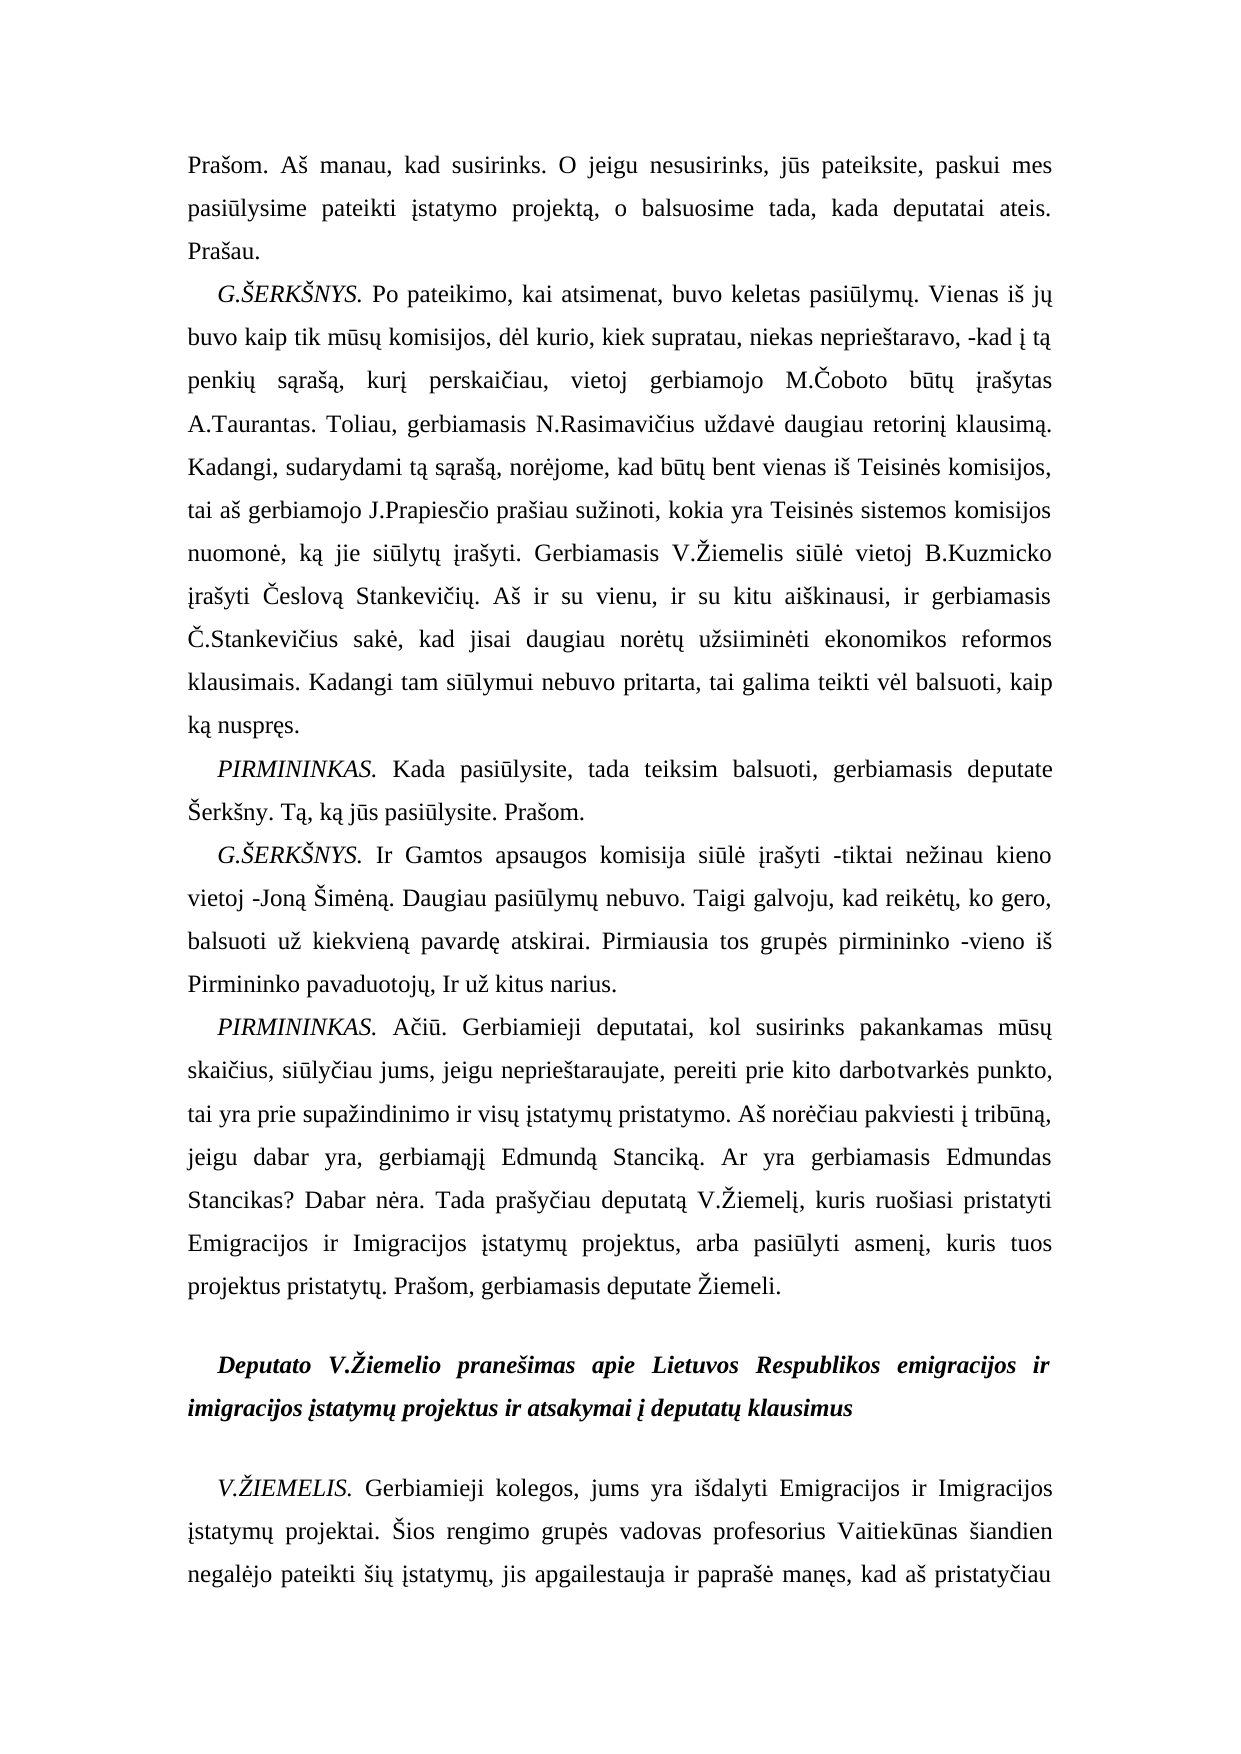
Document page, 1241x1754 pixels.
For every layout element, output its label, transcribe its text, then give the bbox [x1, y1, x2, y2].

text V.ŽIEMELIS. Gerbiamieji kolegos, jums yra išdalyti Emigracijos ir Imig­racijos įstatymų projektai. Šios rengimo grupės vadovas profesorius Vaitie­kūnas šiandien negalėjo pateikti šių įstatymų, jis apgailestauja ir paprašė manęs, kad aš pristatyčiau [187, 1473, 1053, 1588]
text PIRMININKAS. Kada pasiūlysite, tada teiksim balsuoti, gerbiamasis de­putate Šerkšny. Tą, ką jūs pasiūlysite. Prašom. [187, 754, 1053, 826]
text G.ŠERKŠNYS. Po pateikimo, kai atsimenat, buvo keletas pasiūlymų. Vie­nas iš jų buvo kaip tik mūsų komisijos, dėl kurio, kiek supratau, niekas neprieštaravo, -kad į tą penkių sąrašą, kurį perskaičiau, vietoj gerbiamojo M.Čoboto būtų įrašytas A.Taurantas. Toliau, gerbiamasis N.Rasimavičius uždavė daugiau retorinį klausimą. Kadangi, sudarydami tą sąrašą, norėjome, kad būtų bent vienas iš Teisinės komisijos, tai aš gerbiamojo J.Prapiesčio prašiau sužinoti, kokia yra Teisinės sistemos komisijos nuomonė, ką jie siūlytų įrašyti. Gerbiamasis V.Žiemelis siūlė vietoj B.Kuzmicko įrašyti Čes­lovą Stankevičių. Aš ir su vienu, ir su kitu aiškinausi, ir gerbiamasis Č.Stan­kevičius sakė, kad jisai daugiau norėtų užsiiminėti ekonomikos reformos klausimais. Kadangi tam siūlymui nebuvo pritarta, tai galima teikti vėl bal­suoti, kaip ką nuspręs. [187, 279, 1053, 739]
text Deputato V.Žiemelio pranešimas apie Lietuvos Respublikos emigracijos ir imigracijos įstatymų projektus ir atsakymai į deputatų klausimus [187, 1350, 1053, 1422]
text G.ŠERKŠNYS. Ir Gamtos apsaugos komisija siūlė įrašyti -tiktai nežinau kieno vietoj -Joną Šimėną. Daugiau pasiūlymų nebuvo. Taigi galvoju, kad reikėtų, ko gero, balsuoti už kiekvieną pavardę atskirai. Pirmiausia tos gru­pės pirmininko -vieno iš Pirmininko pavaduotojų, Ir už kitus narius. [187, 840, 1053, 998]
text Prašom. Aš manau, kad susirinks. O jeigu nesusi­rinks, jūs pateiksite, paskui mes pasiūlysime pateikti įstatymo projektą, o balsuosime tada, kada deputatai ateis. Prašau. [187, 150, 1053, 265]
text PIRMININKAS. Ačiū. Gerbiamieji deputatai, kol susirinks pakankamas mūsų skaičius, siūlyčiau jums, jeigu neprieštaraujate, pereiti prie kito darbo­tvarkės punkto, tai yra prie supažindinimo ir visų įstatymų pristatymo. Aš norėčiau pakviesti į tribūną, jeigu dabar yra, gerbiamąjį Edmundą Stanciką. Ar yra gerbiamasis Edmundas Stancikas? Dabar nėra. Tada prašyčiau depu­tatą V.Žiemelį, kuris ruošiasi pristatyti Emigracijos ir Imigracijos įstatymų projektus, arba pasiūlyti asmenį, kuris tuos projektus pristatytų. Prašom, gerbiamasis deputate Žiemeli. [187, 1012, 1053, 1300]
